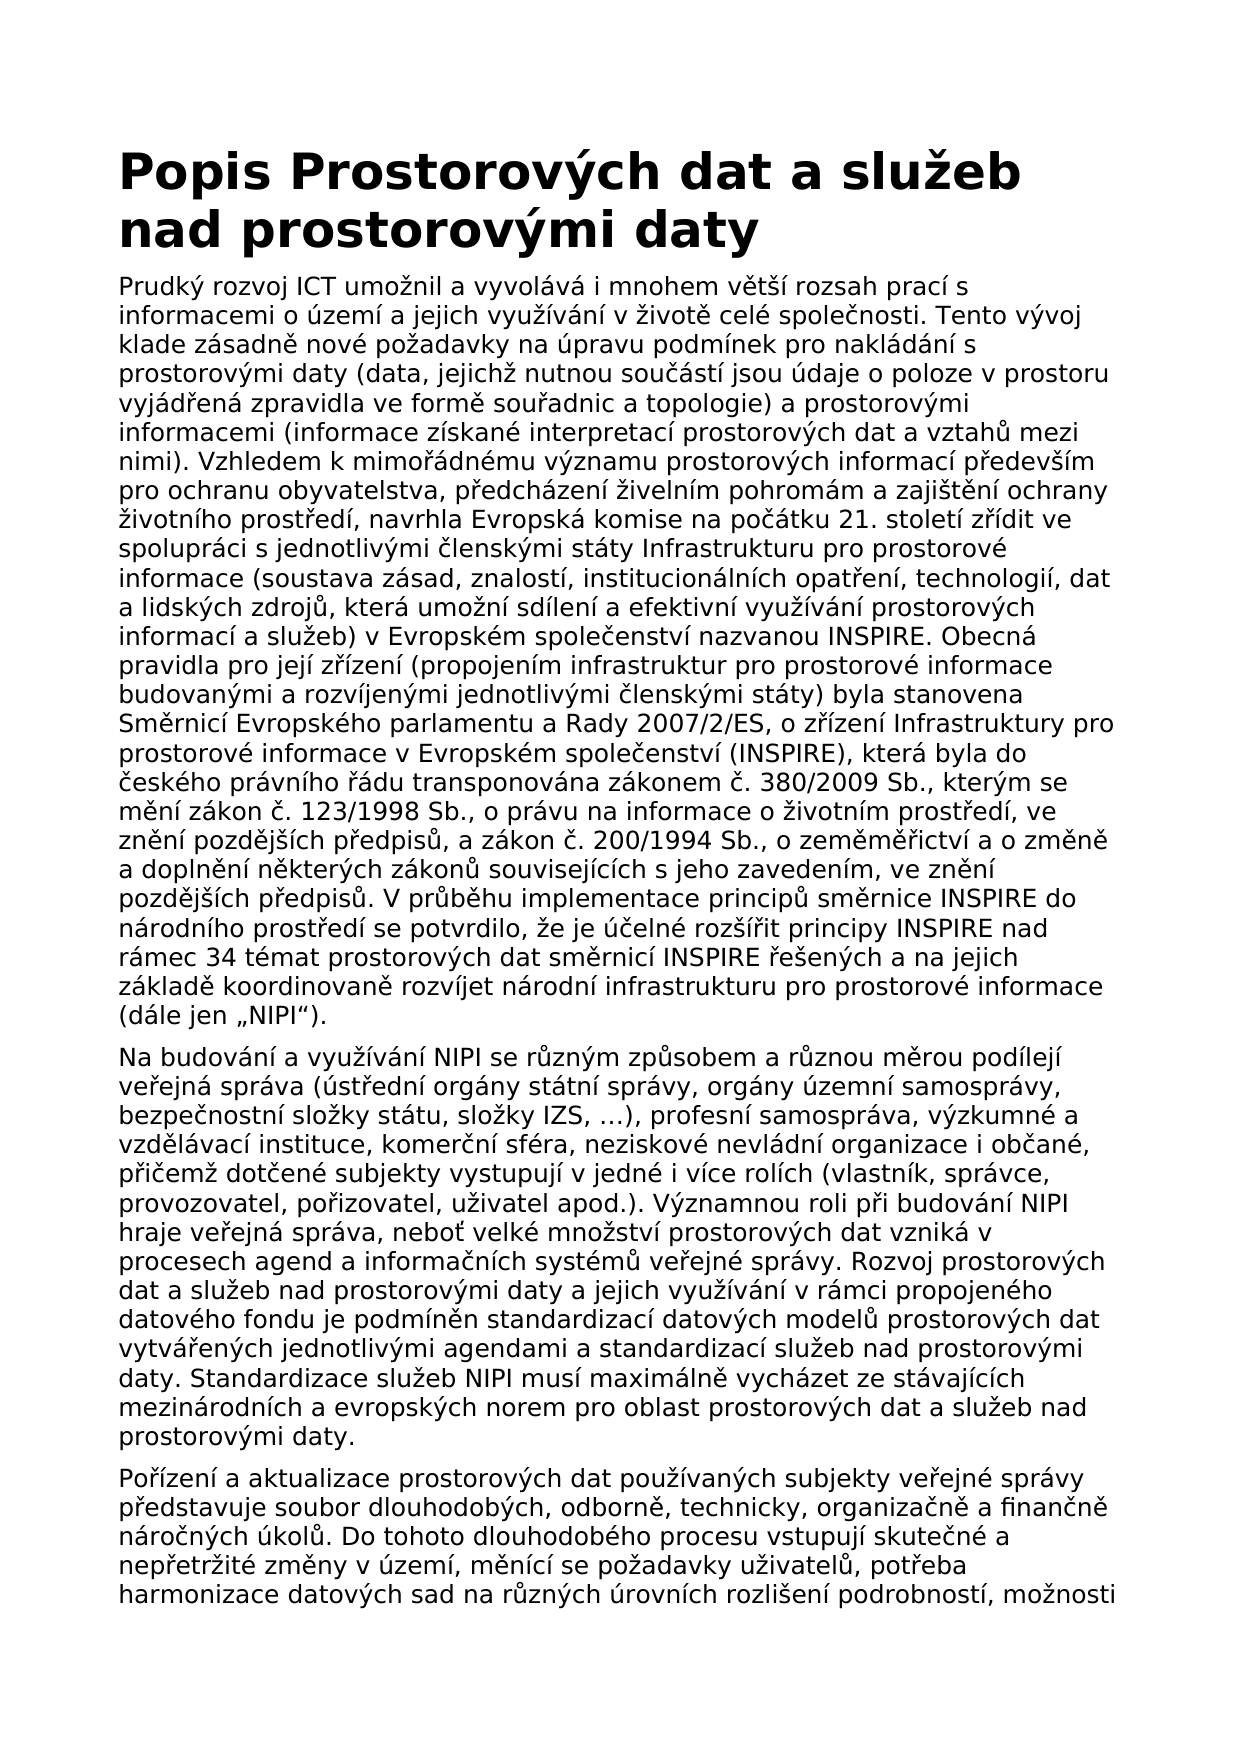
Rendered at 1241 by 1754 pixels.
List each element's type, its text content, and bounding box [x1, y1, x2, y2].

text Prudký rozvoj ICT umožnil a vyvolává i mnohem větší rozsah prací s informacemi o území a jejich využívání v životě celé společnosti. Tento vývoj klade zásadně nové požadavky na úpravu podmínek pro nakládání s prostorovými daty (data, jejichž nutnou součástí jsou údaje o poloze v prostoru vyjádřená zpravidla ve formě souřadnic a topologie) a prostorovými informacemi (informace získané interpretací prostorových dat a vztahů mezi nimi). Vzhledem k mimořádnému významu prostorových informací především pro ochranu obyvatelstva, předcházení živelním pohromám a zajištění ochrany životního prostředí, navrhla Evropská komise na počátku 21. století zřídit ve spolupráci s jednotlivými členskými státy Infrastrukturu pro prostorové informace (soustava zásad, znalostí, institucionálních opatření, technologií, dat a lidských zdrojů, která umožní sdílení a efektivní využívání prostorových informací a služeb) v Evropském společenství nazvanou INSPIRE. Obecná pravidla pro její zřízení (propojením infrastruktur pro prostorové informace budovanými a rozvíjenými jednotlivými členskými státy) byla stanovena Směrnicí Evropského parlamentu a Rady 2007/2/ES, o zřízení Infrastruktury pro prostorové informace v Evropském společenství (INSPIRE), která byla do českého právního řádu transponována zákonem č. 380/2009 Sb., kterým se mění zákon č. 123/1998 Sb., o právu na informace o životním prostředí, ve znění pozdějších předpisů, a zákon č. 200/1994 Sb., o zeměměřictví a o změně a doplnění některých zákonů souvisejících s jeho zavedením, ve znění pozdějších předpisů. V průběhu implementace principů směrnice INSPIRE do národního prostředí se potvrdilo, že je účelné rozšířit principy INSPIRE nad rámec 34 témat prostorových dat směrnicí INSPIRE řešených a na jejich základě koordinovaně rozvíjet národní infrastrukturu pro prostorové informace (dále jen „NIPI“). [118, 272, 1122, 1030]
subtitle Popis Prostorových dat a služeb nad prostorovými daty [118, 143, 1122, 259]
text Pořízení a aktualizace prostorových dat používaných subjekty veřejné správy představuje soubor dlouhodobých, odborně, technicky, organizačně a finančně náročných úkolů. Do tohoto dlouhodobého procesu vstupují skutečné a nepřetržité změny v území, měnící se požadavky uživatelů, potřeba harmonizace datových sad na různých úrovních rozlišení podrobností, možnosti [118, 1464, 1122, 1609]
text Na budování a využívání NIPI se různým způsobem a různou měrou podílejí veřejná správa (ústřední orgány státní správy, orgány územní samosprávy, bezpečnostní složky státu, složky IZS, …), profesní samospráva, výzkumné a vzdělávací instituce, komerční sféra, neziskové nevládní organizace i občané, přičemž dotčené subjekty vystupují v jedné i více rolích (vlastník, správce, provozovatel, pořizovatel, uživatel apod.). Významnou roli při budování NIPI hraje veřejná správa, neboť velké množství prostorových dat vzniká v procesech agend a informačních systémů veřejné správy. Rozvoj prostorových dat a služeb nad prostorovými daty a jejich využívání v rámci propojeného datového fondu je podmíněn standardizací datových modelů prostorových dat vytvářených jednotlivými agendami a standardizací služeb nad prostorovými daty. Standardizace služeb NIPI musí maximálně vycházet ze stávajících mezinárodních a evropských norem pro oblast prostorových dat a služeb nad prostorovými daty. [118, 1043, 1122, 1451]
